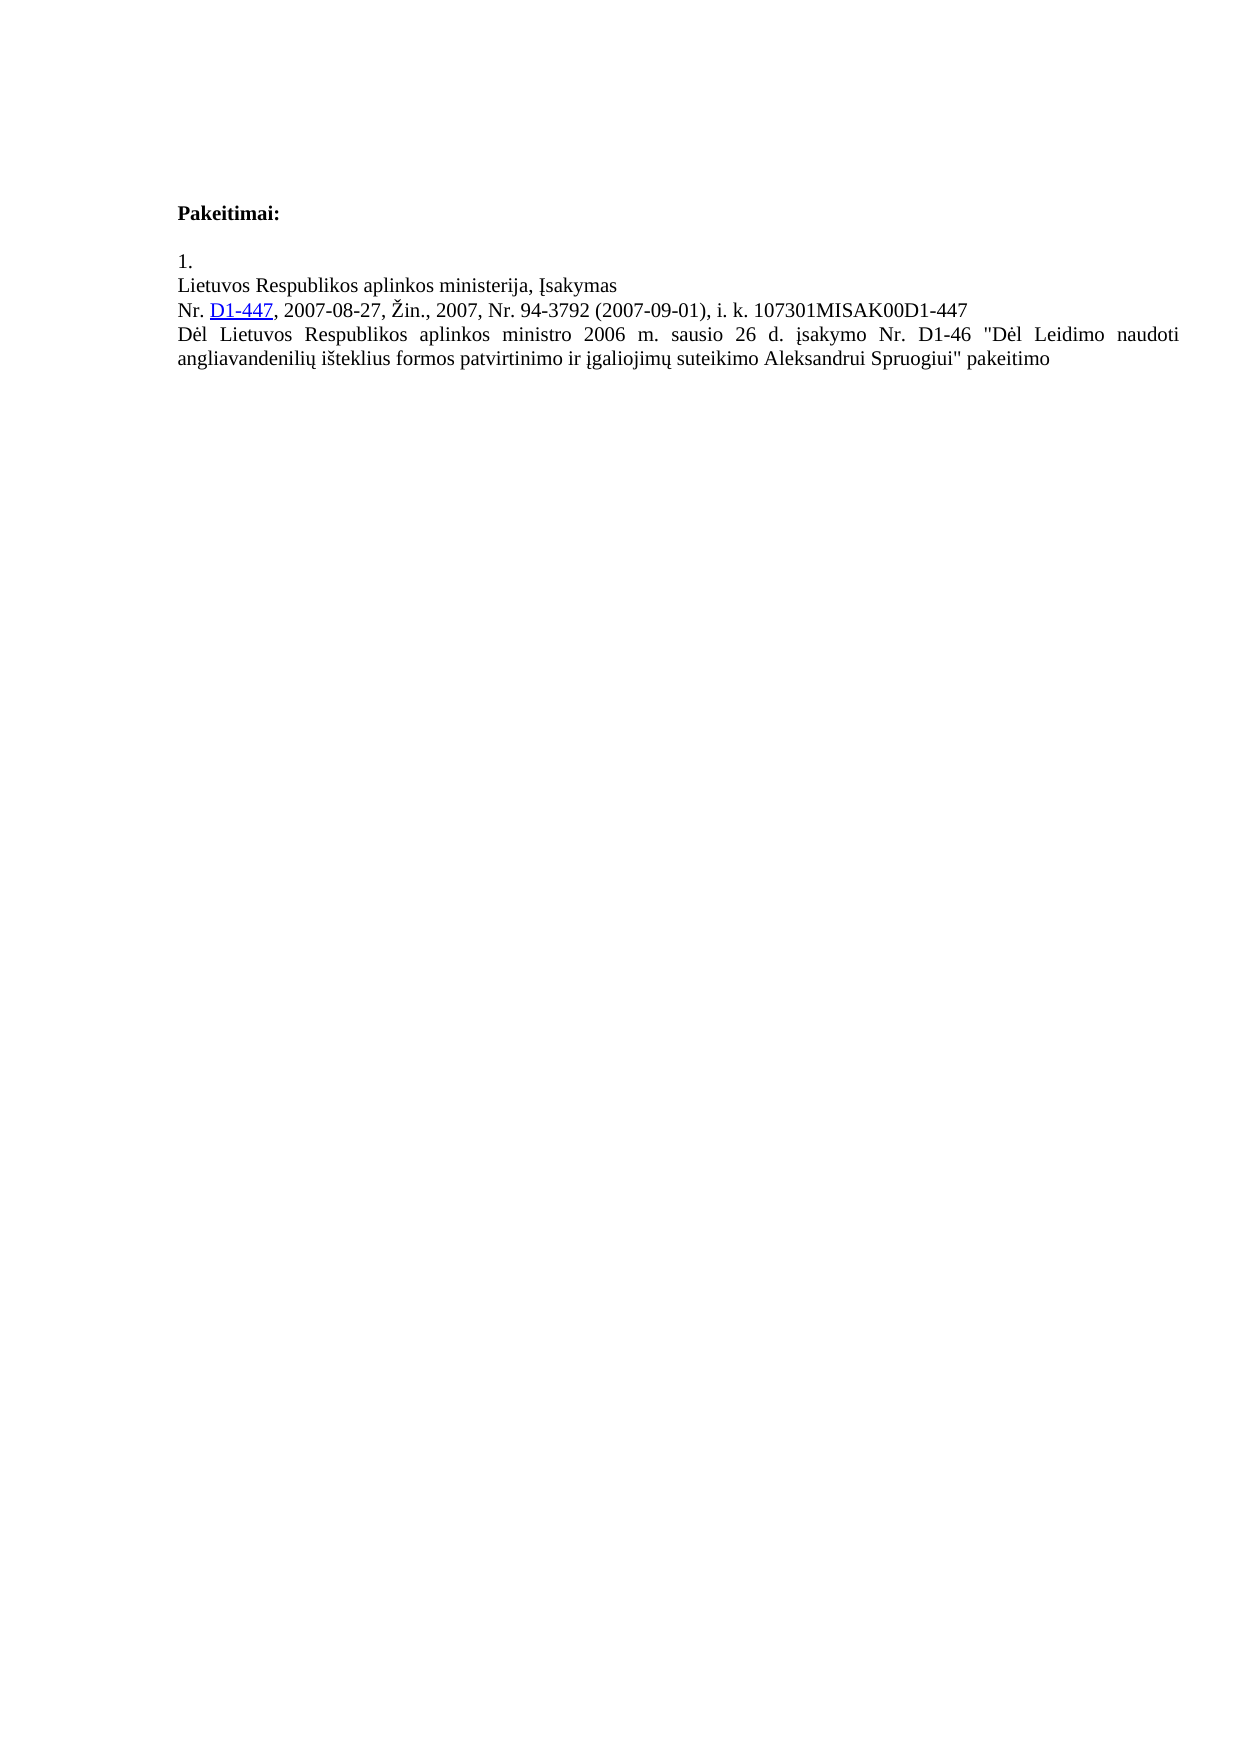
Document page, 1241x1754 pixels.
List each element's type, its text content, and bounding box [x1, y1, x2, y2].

text Dėl Lietuvos Respublikos aplinkos ministro 2006 m. sausio 26 d. įsakymo Nr. D1-46 "Dėl Leidimo naudoti angliavandenilių išteklius formos patvirtinimo ir įgaliojimų suteikimo Aleksandrui Spruogiui" pakeitimo [177, 322, 1181, 370]
text Pakeitimai: [177, 201, 1181, 225]
text Lietuvos Respublikos aplinkos ministerija, Įsakymas [177, 273, 1181, 297]
text Nr. D1-447, 2007-08-27, Žin., 2007, Nr. 94-3792 (2007-09-01), i. k. 107301MISAK00D1-447 [177, 297, 1181, 322]
text 1. [177, 249, 1181, 273]
